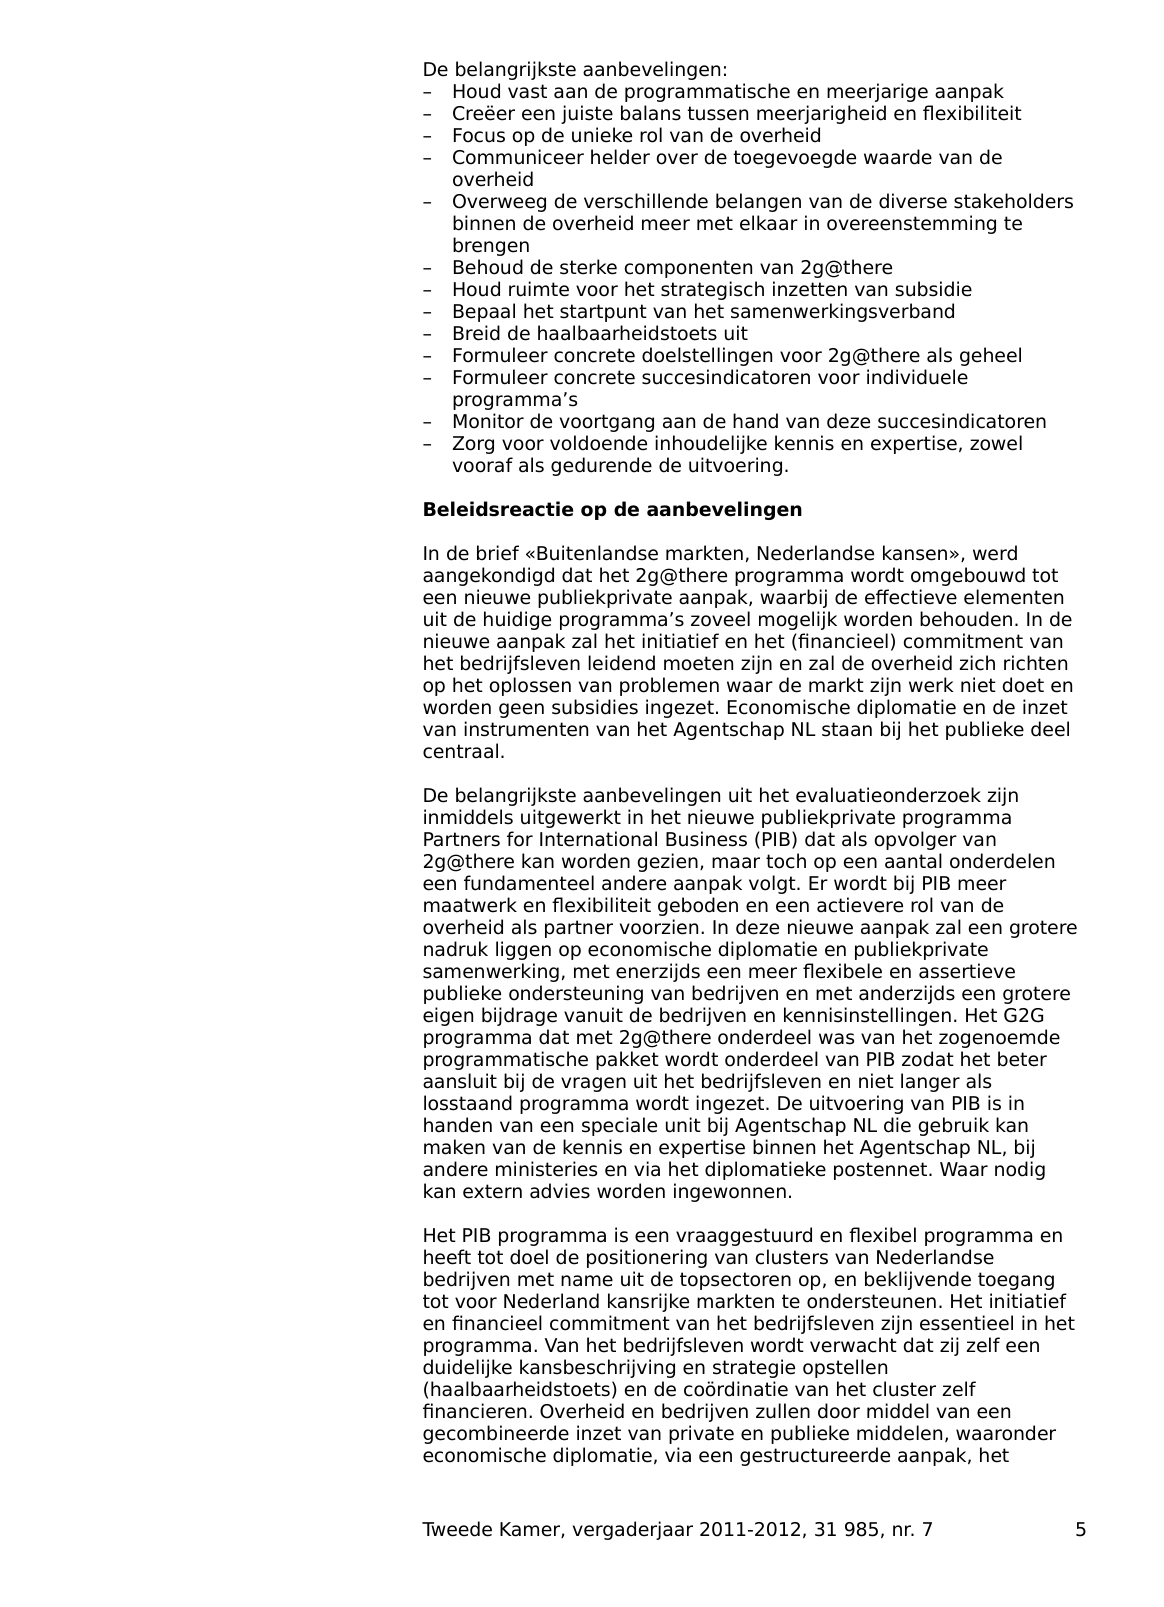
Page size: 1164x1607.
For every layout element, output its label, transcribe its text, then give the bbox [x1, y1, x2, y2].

text – Overweeg de verschillende belangen van de diverse stakeholders binnen de overheid meer met elkaar in overeenstemming te brengen [422, 191, 1087, 257]
text – Behoud de sterke componenten van 2g@there [422, 257, 1087, 279]
text Het PIB programma is een vraaggestuurd en flexibel programma en heeft tot doel de positionering van clusters van Nederlandse bedrijven met name uit de topsectoren op, en beklijvende toegang tot voor Nederland kansrijke markten te ondersteunen. Het initiatief en financieel commitment van het bedrijfsleven zijn essentieel in het programma. Van het bedrijfsleven wordt verwacht dat zij zelf een duidelijke kansbeschrijving en strategie opstellen (haalbaarheidstoets) en de coördinatie van het cluster zelf financieren. Overheid en bedrijven zullen door middel van een gecombineerde inzet van private en publieke middelen, waaronder economische diplomatie, via een gestructureerde aanpak, het [422, 1225, 1087, 1467]
text – Breid de haalbaarheidstoets uit [422, 323, 1087, 345]
text – Monitor de voortgang aan de hand van deze succesindicatoren [422, 411, 1087, 433]
text – Zorg voor voldoende inhoudelijke kennis en expertise, zowel vooraf als gedurende de uitvoering. [422, 433, 1087, 477]
text – Bepaal het startpunt van het samenwerkingsverband [422, 301, 1087, 323]
subtitle Beleidsreactie op de aanbevelingen [422, 499, 1087, 521]
text – Focus op de unieke rol van de overheid [422, 125, 1087, 147]
text – Creëer een juiste balans tussen meerjarigheid en flexibiliteit [422, 103, 1087, 125]
text – Houd vast aan de programmatische en meerjarige aanpak [422, 81, 1087, 103]
text – Houd ruimte voor het strategisch inzetten van subsidie [422, 279, 1087, 301]
text De belangrijkste aanbevelingen uit het evaluatieonderzoek zijn inmiddels uitgewerkt in het nieuwe publiekprivate programma Partners for International Business (PIB) dat als opvolger van 2g@there kan worden gezien, maar toch op een aantal onderdelen een fundamenteel andere aanpak volgt. Er wordt bij PIB meer maatwerk en flexibiliteit geboden en een actievere rol van de overheid als partner voorzien. In deze nieuwe aanpak zal een grotere nadruk liggen op economische diplomatie en publiekprivate samenwerking, met enerzijds een meer flexibele en assertieve publieke ondersteuning van bedrijven en met anderzijds een grotere eigen bijdrage vanuit de bedrijven en kennisinstellingen. Het G2G programma dat met 2g@there onderdeel was van het zogenoemde programmatische pakket wordt onderdeel van PIB zodat het beter aansluit bij de vragen uit het bedrijfsleven en niet langer als losstaand programma wordt ingezet. De uitvoering van PIB is in handen van een speciale unit bij Agentschap NL die gebruik kan maken van de kennis en expertise binnen het Agentschap NL, bij andere ministeries en via het diplomatieke postennet. Waar nodig kan extern advies worden ingewonnen. [422, 785, 1087, 1203]
text – Communiceer helder over de toegevoegde waarde van de overheid [422, 147, 1087, 191]
text – Formuleer concrete doelstellingen voor 2g@there als geheel [422, 345, 1087, 367]
text De belangrijkste aanbevelingen: [422, 59, 1087, 81]
text In de brief «Buitenlandse markten, Nederlandse kansen», werd aangekondigd dat het 2g@there programma wordt omgebouwd tot een nieuwe publiekprivate aanpak, waarbij de effectieve elementen uit de huidige programma’s zoveel mogelijk worden behouden. In de nieuwe aanpak zal het initiatief en het (financieel) commitment van het bedrijfsleven leidend moeten zijn en zal de overheid zich richten op het oplossen van problemen waar de markt zijn werk niet doet en worden geen subsidies ingezet. Economische diplomatie en de inzet van instrumenten van het Agentschap NL staan bij het publieke deel centraal. [422, 543, 1087, 763]
text – Formuleer concrete succesindicatoren voor individuele programma’s [422, 367, 1087, 411]
